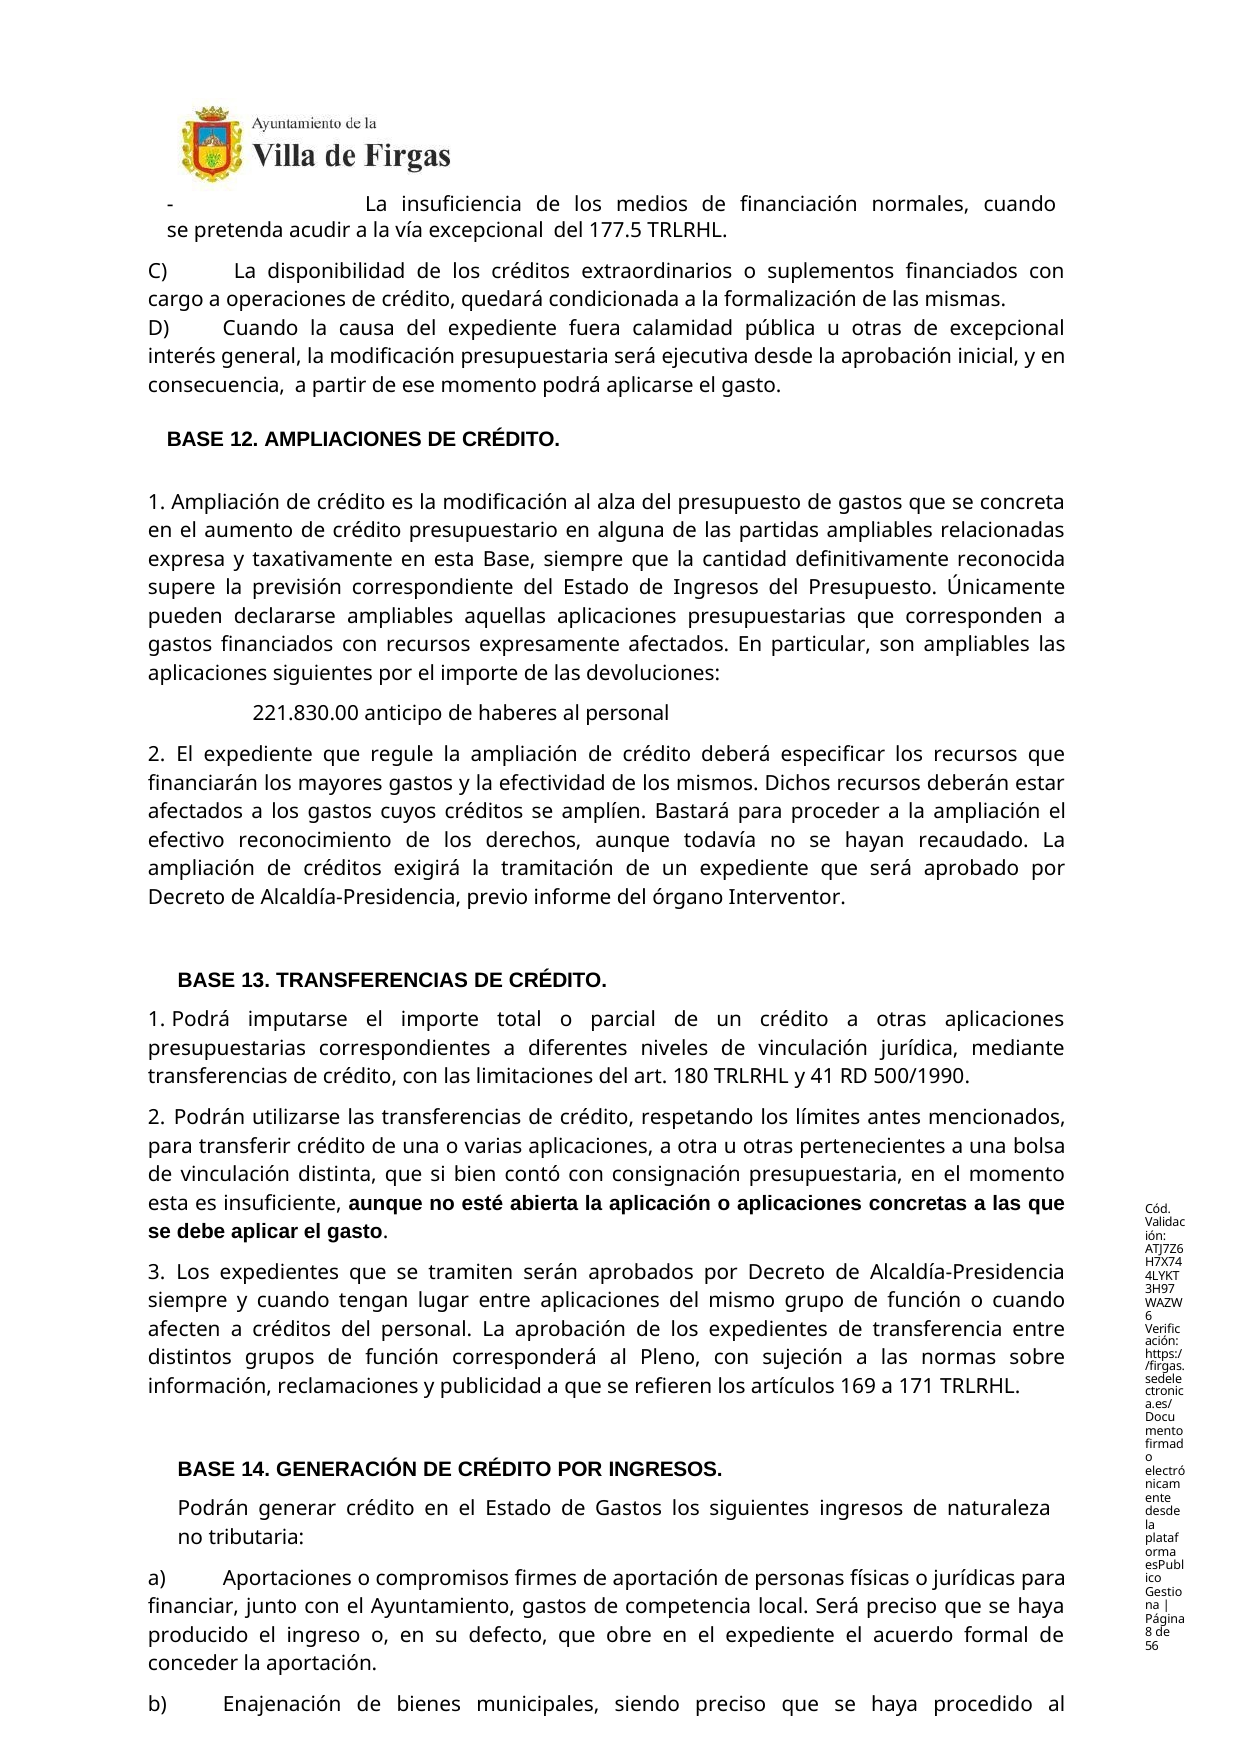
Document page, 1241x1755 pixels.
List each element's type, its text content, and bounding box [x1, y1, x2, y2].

list Aportaciones o compromisos firmes de aportación de personas físicas o jurídicas para financiar, junto con el Ayuntamiento, gastos de competencia local. Será preciso que se haya producido el ingreso o, en su defecto, que obre en el expediente el acuerdo formal de conceder la aportación. [148, 1563, 1066, 1677]
text 221.830.00 anticipo de haberes al personal [252, 698, 1196, 727]
list La disponibilidad de los créditos extraordinarios o suplementos financiados con cargo a operaciones de crédito, quedará condicionada a la formalización de las mismas. [148, 256, 1066, 313]
text ‐ La insuficiencia de los medios de financiación normales, cuando se pretenda acudir a la vía excepcional del 177.5 TRLRHL. [167, 189, 1065, 244]
list Los expedientes que se tramiten serán aprobados por Decreto de Alcaldía-Presidencia siempre y cuando tengan lugar entre aplicaciones del mismo grupo de función o cuando afecten a créditos del personal. La aprobación de los expedientes de transferencia entre distintos grupos de función corresponderá al Pleno, con sujeción a las normas sobre información, reclamaciones y publicidad a que se refieren los artículos 169 a 171 TRLRHL. [148, 1257, 1067, 1399]
list Documento firmado electrónicamente desde la plataforma esPublico Gestiona | Página 8 de 56 [1145, 1411, 1186, 1653]
list Ampliación de crédito es la modificación al alza del presupuesto de gastos que se concreta en el aumento de crédito presupuestario en alguna de las partidas ampliables relacionadas expresa y taxativamente en esta Base, siempre que la cantidad definitivamente reconocida supere la previsión correspondiente del Estado de Ingresos del Presupuesto. Únicamente pueden declararse ampliables aquellas aplicaciones presupuestarias que corresponden a gastos financiados con recursos expresamente afectados. En particular, son ampliables las aplicaciones siguientes por el importe de las devoluciones: [148, 487, 1067, 686]
list Verificación: https://firgas.sedelectronica.es/ [1145, 1323, 1186, 1411]
list Cuando la causa del expediente fuera calamidad pública u otras de excepcional interés general, la modificación presupuestaria será ejecutiva desde la aprobación inicial, y en consecuencia, a partir de ese momento podrá aplicarse el gasto. [148, 313, 1066, 398]
subtitle BASE 13. TRANSFERENCIAS DE CRÉDITO. [177, 968, 1196, 992]
subtitle BASE 12. AMPLIACIONES DE CRÉDITO. [167, 427, 1196, 451]
list Podrán utilizarse las transferencias de crédito, respetando los límites antes mencionados, para transferir crédito de una o varias aplicaciones, a otra u otras pertenecientes a una bolsa de vinculación distinta, que si bien contó con consignación presupuestaria, en el momento esta es insuficiente, aunque no esté abierta la aplicación o aplicaciones concretas a las que se debe aplicar el gasto. [148, 1102, 1066, 1244]
list Podrá imputarse el importe total o parcial de un crédito a otras aplicaciones presupuestarias correspondientes a diferentes niveles de vinculación jurídica, mediante transferencias de crédito, con las limitaciones del art. 180 TRLRHL y 41 RD 500/1990. [148, 1004, 1066, 1090]
list Cód. Validación: ATJ7Z6H7X744LYKT3H97WAZW6 [1145, 1202, 1186, 1323]
list El expediente que regule la ampliación de crédito deberá especificar los recursos que financiarán los mayores gastos y la efectividad de los mismos. Dichos recursos deberán estar afectados a los gastos cuyos créditos se amplíen. Bastará para proceder a la ampliación el efectivo reconocimiento de los derechos, aunque todavía no se hayan recaudado. La ampliación de créditos exigirá la tramitación de un expediente que será aprobado por Decreto de Alcaldía-Presidencia, previo informe del órgano Interventor. [148, 739, 1067, 910]
list Enajenación de bienes municipales, siendo preciso que se haya procedido al [148, 1689, 1067, 1718]
subtitle BASE 14. GENERACIÓN DE CRÉDITO POR INGRESOS. [177, 1457, 1143, 1481]
list [1143, 1201, 1186, 1731]
text Podrán generar crédito en el Estado de Gastos los siguientes ingresos de naturaleza no tributaria: [177, 1493, 1065, 1550]
